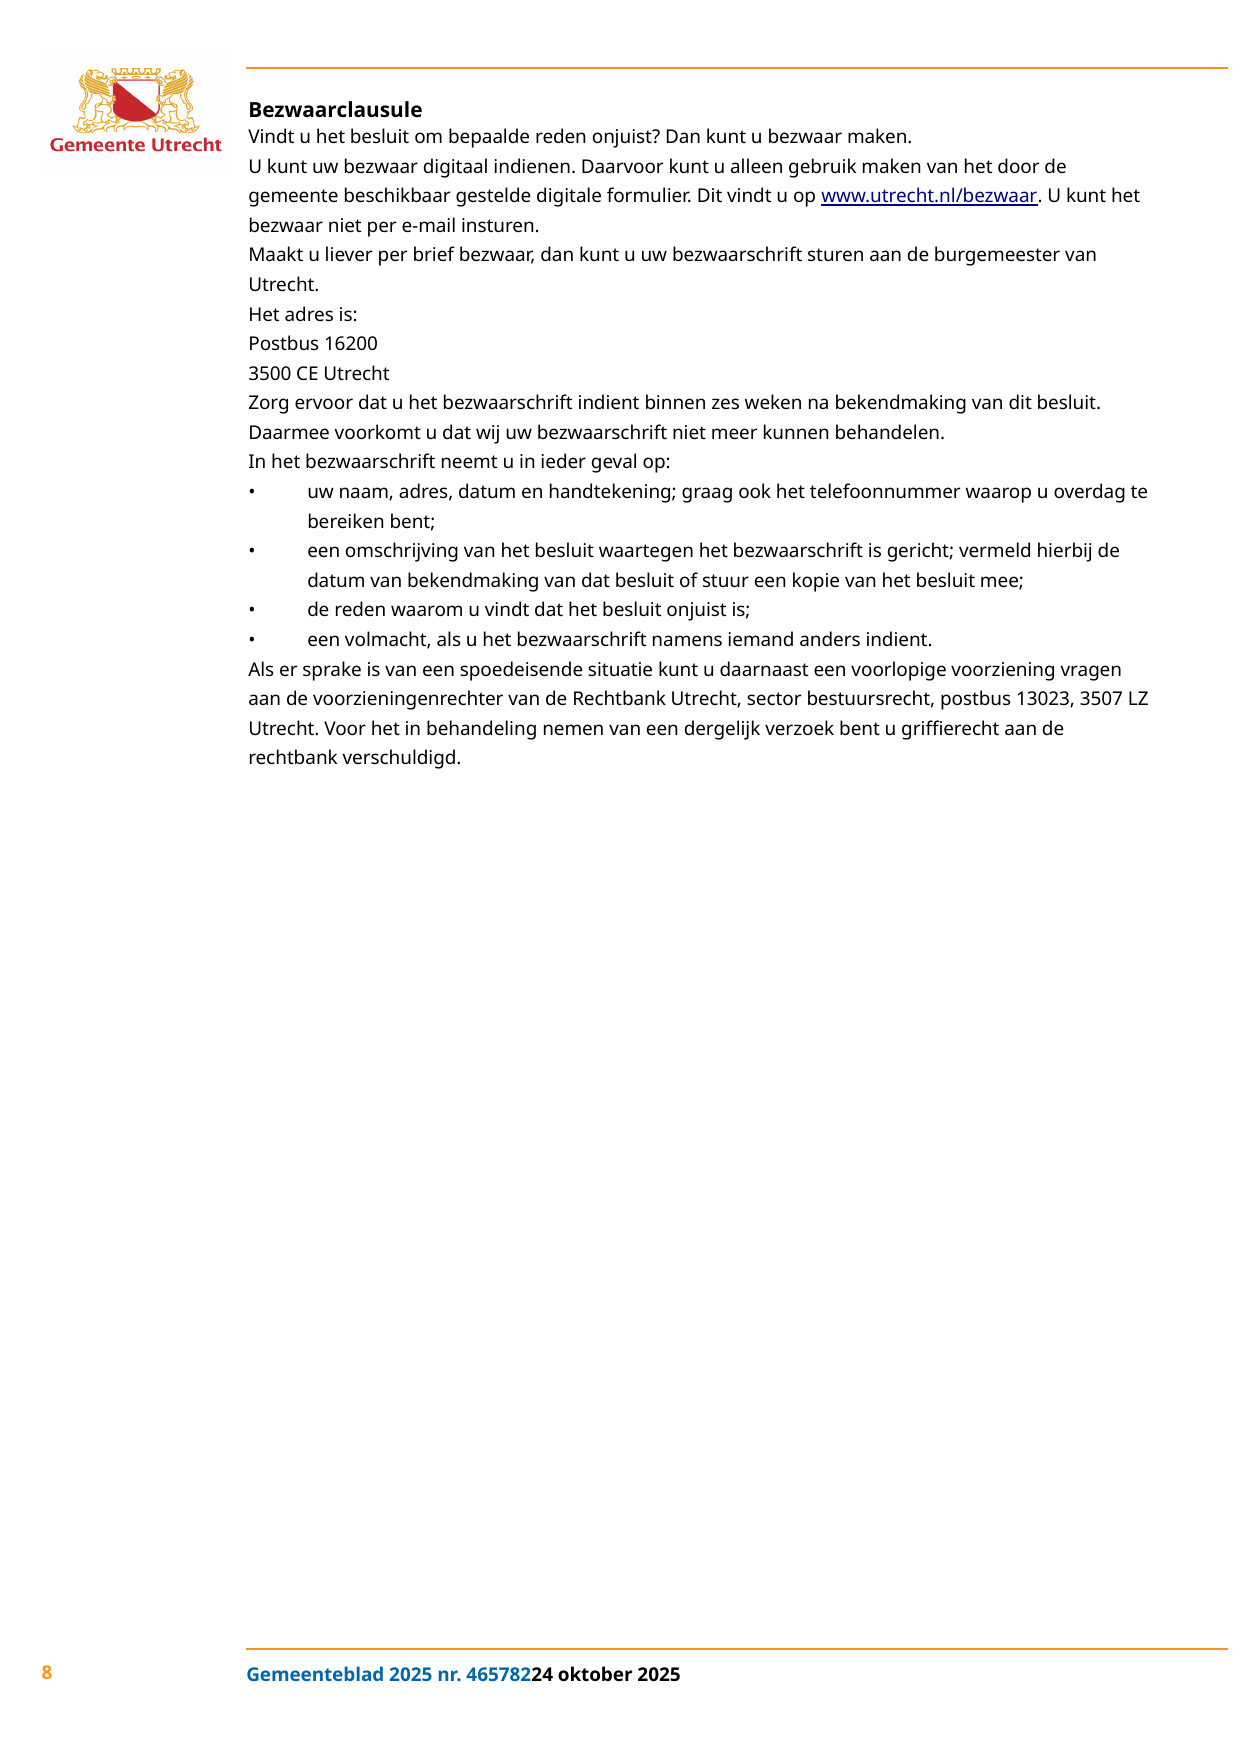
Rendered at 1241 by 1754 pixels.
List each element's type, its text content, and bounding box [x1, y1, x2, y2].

list uw naam, adres, datum en handtekening; graag ook het telefoonnummer waarop u overdag te bereiken bent; [248, 478, 1152, 534]
text 3500 CE Utrecht [248, 360, 1152, 386]
list een volmacht, als u het bezwaarschrift namens iemand anders indient. [248, 626, 1152, 652]
text In het bezwaarschrift neemt u in ieder geval op: [248, 449, 1152, 474]
text Vindt u het besluit om bepaalde reden onjuist? Dan kunt u bezwaar maken. [248, 123, 1152, 149]
text Als er sprake is van een spoedeisende situatie kunt u daarnaast een voorlopige voorziening vragen aan de voorzieningenrechter van de Rechtbank Utrecht, sector bestuursrecht, postbus 13023, 3507 LZ Utrecht. Voor het in behandeling nemen van een dergelijk verzoek bent u griffierecht aan de rechtbank verschuldigd. [248, 656, 1152, 770]
text Het adres is: [248, 301, 1152, 327]
text Postbus 16200 [248, 330, 1152, 356]
text Zorg ervoor dat u het bezwaarschrift indient binnen zes weken na bekendmaking van dit besluit. Daarmee voorkomt u dat wij uw bezwaarschrift niet meer kunnen behandelen. [248, 389, 1152, 445]
text Maakt u liever per brief bezwaar, dan kunt u uw bezwaarschrift sturen aan de burgemeester van Utrecht. [248, 242, 1152, 297]
text U kunt uw bezwaar digitaal indienen. Daarvoor kunt u alleen gebruik maken van het door de gemeente beschikbaar gestelde digitale formulier. Dit vindt u op www.utrecht.nl/bezwaar. U kunt het bezwaar niet per e-mail insturen. [248, 153, 1152, 238]
list de reden waarom u vindt dat het besluit onjuist is; [248, 597, 1152, 622]
text Bezwaarclausule [248, 95, 1152, 123]
list een omschrijving van het besluit waartegen het bezwaarschrift is gericht; vermeld hierbij de datum van bekendmaking van dat besluit of stuur een kopie van het besluit mee; [248, 537, 1152, 593]
picture [41, 47, 231, 172]
